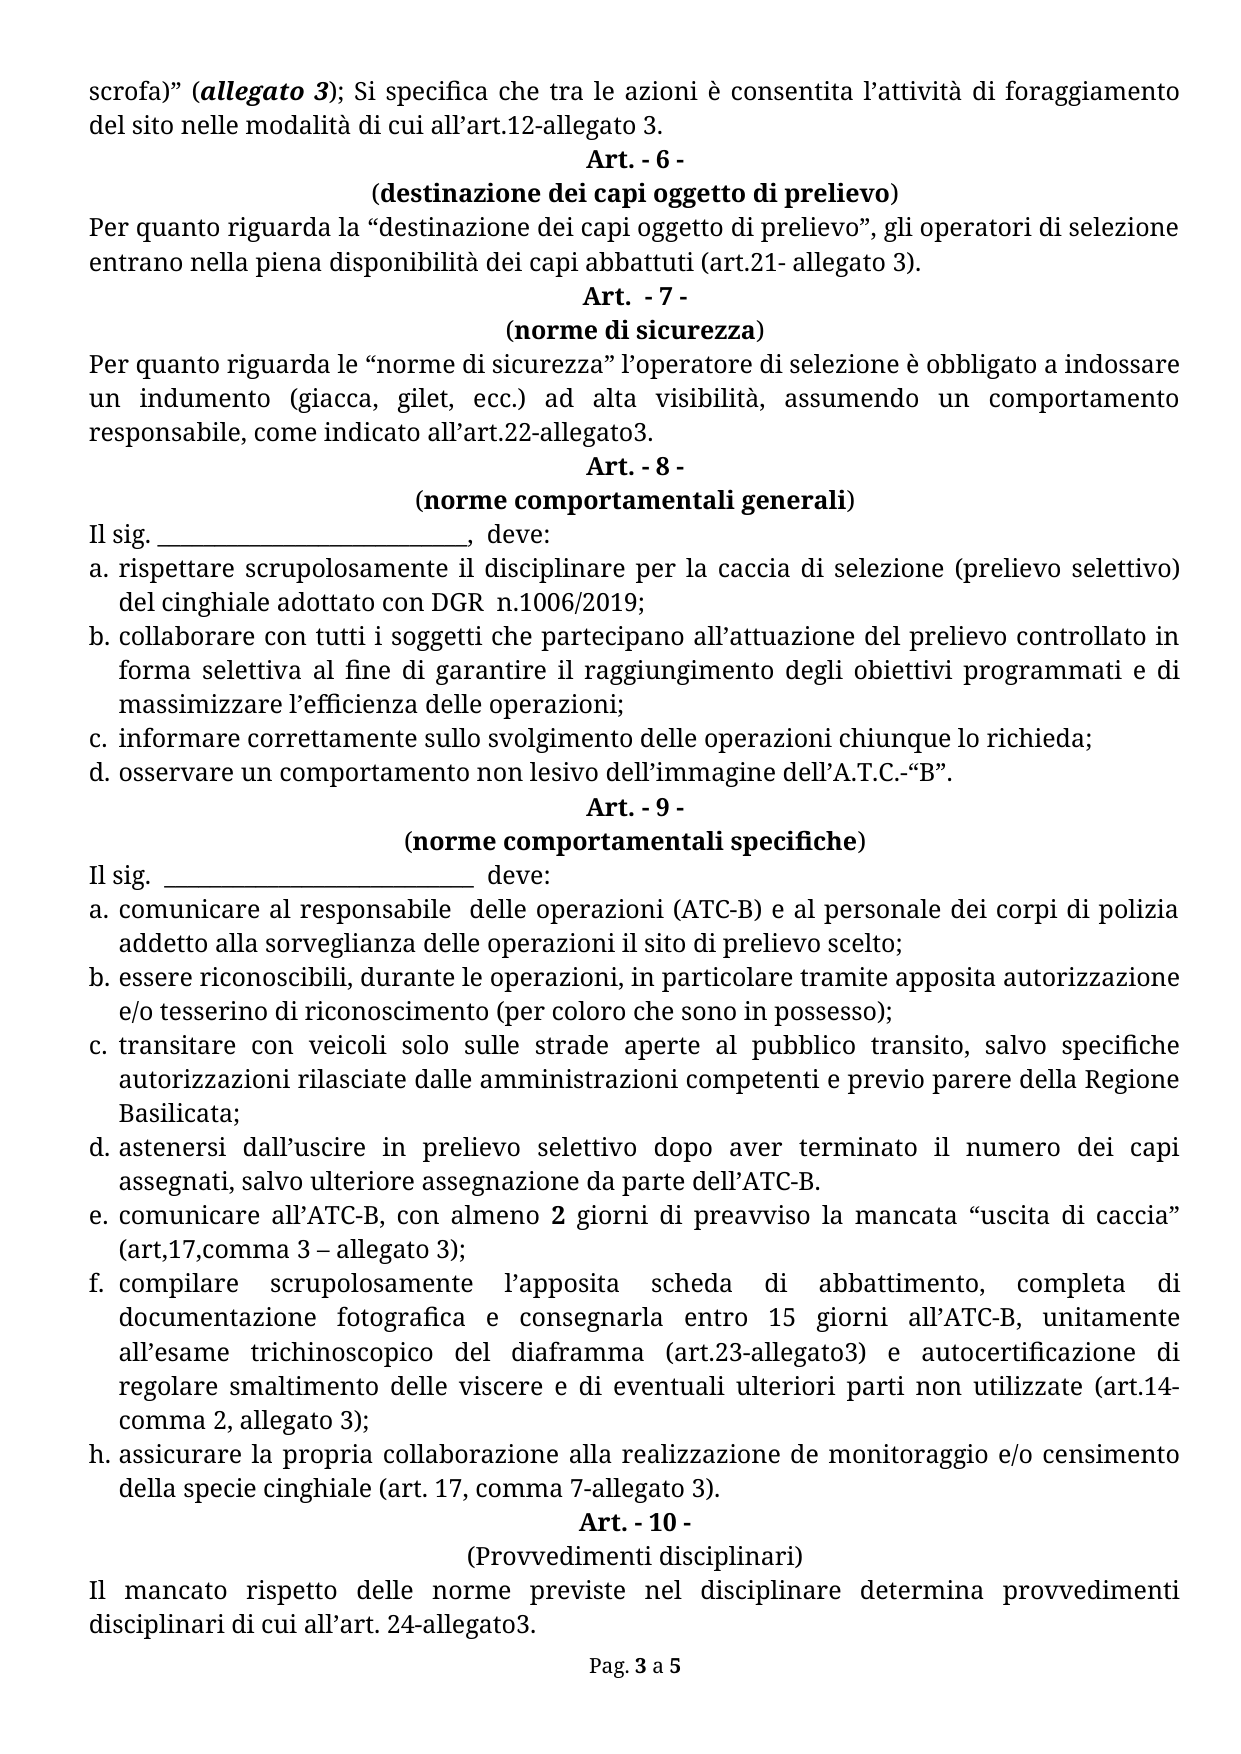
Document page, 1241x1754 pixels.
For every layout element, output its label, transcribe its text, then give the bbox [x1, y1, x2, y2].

text scrofa)” (allegato 3); Si specifica che tra le azioni è consentita l’attività di foraggiamento del sito nelle modalità di cui all’art.12-allegato 3. [89, 74, 1181, 142]
text Il sig. ___________________________, deve: [89, 517, 1181, 551]
text a. comunicare al responsabile delle operazioni (ATC-B) e al personale dei corpi di polizia addetto alla sorveglianza delle operazioni il sito di prelievo scelto; [89, 891, 1181, 959]
text Il sig. ___________________________ deve: [89, 857, 1181, 891]
text d. astenersi dall’uscire in prelievo selettivo dopo aver terminato il numero dei capi assegnati, salvo ulteriore assegnazione da parte dell’ATC-B. [89, 1130, 1181, 1198]
text (Provvedimenti disciplinari) [89, 1538, 1181, 1573]
text Per quanto riguarda la “destinazione dei capi oggetto di prelievo”, gli operatori di selezione entrano nella piena disponibilità dei capi abbattuti (art.21- allegato 3). [89, 210, 1181, 278]
text (norme di sicurezza) [89, 312, 1181, 346]
text Art. - 6 - [89, 142, 1181, 176]
text Art. - 9 - [89, 789, 1181, 823]
text b. collaborare con tutti i soggetti che partecipano all’attuazione del prelievo controllato in forma selettiva al fine di garantire il raggiungimento degli obiettivi programmati e di massimizzare l’efficienza delle operazioni; [89, 619, 1181, 721]
text c. transitare con veicoli solo sulle strade aperte al pubblico transito, salvo specifiche autorizzazioni rilasciate dalle amministrazioni competenti e previo parere della Regione Basilicata; [89, 1028, 1181, 1130]
text (destinazione dei capi oggetto di prelievo) [89, 176, 1181, 210]
text d. osservare un comportamento non lesivo dell’immagine dell’A.T.C.-“B”. [89, 755, 1181, 789]
text a. rispettare scrupolosamente il disciplinare per la caccia di selezione (prelievo selettivo) del cinghiale adottato con DGR n.1006/2019; [89, 551, 1181, 619]
text (norme comportamentali generali) [89, 483, 1181, 517]
text Art. - 10 - [89, 1504, 1181, 1538]
text Art. - 8 - [89, 448, 1181, 483]
text f. compilare scrupolosamente l’apposita scheda di abbattimento, completa di documentazione fotografica e consegnarla entro 15 giorni all’ATC-B, unitamente all’esame trichinoscopico del diaframma (art.23-allegato3) e autocertificazione di regolare smaltimento delle viscere e di eventuali ulteriori parti non utilizzate (art.14-comma 2, allegato 3); [89, 1266, 1181, 1436]
text c. informare correttamente sullo svolgimento delle operazioni chiunque lo richieda; [89, 721, 1181, 755]
text Art. - 7 - [89, 278, 1181, 312]
text e. comunicare all’ATC-B, con almeno 2 giorni di preavviso la mancata “uscita di caccia” (art,17,comma 3 – allegato 3); [89, 1198, 1181, 1266]
text (norme comportamentali specifiche) [89, 823, 1181, 857]
text h. assicurare la propria collaborazione alla realizzazione de monitoraggio e/o censimento della specie cinghiale (art. 17, comma 7-allegato 3). [89, 1436, 1181, 1504]
text Il mancato rispetto delle norme previste nel disciplinare determina provvedimenti disciplinari di cui all’art. 24-allegato3. [89, 1573, 1181, 1641]
text b. essere riconoscibili, durante le operazioni, in particolare tramite apposita autorizzazione e/o tesserino di riconoscimento (per coloro che sono in possesso); [89, 959, 1181, 1028]
text Per quanto riguarda le “norme di sicurezza” l’operatore di selezione è obbligato a indossare un indumento (giacca, gilet, ecc.) ad alta visibilità, assumendo un comportamento responsabile, come indicato all’art.22-allegato3. [89, 346, 1181, 448]
